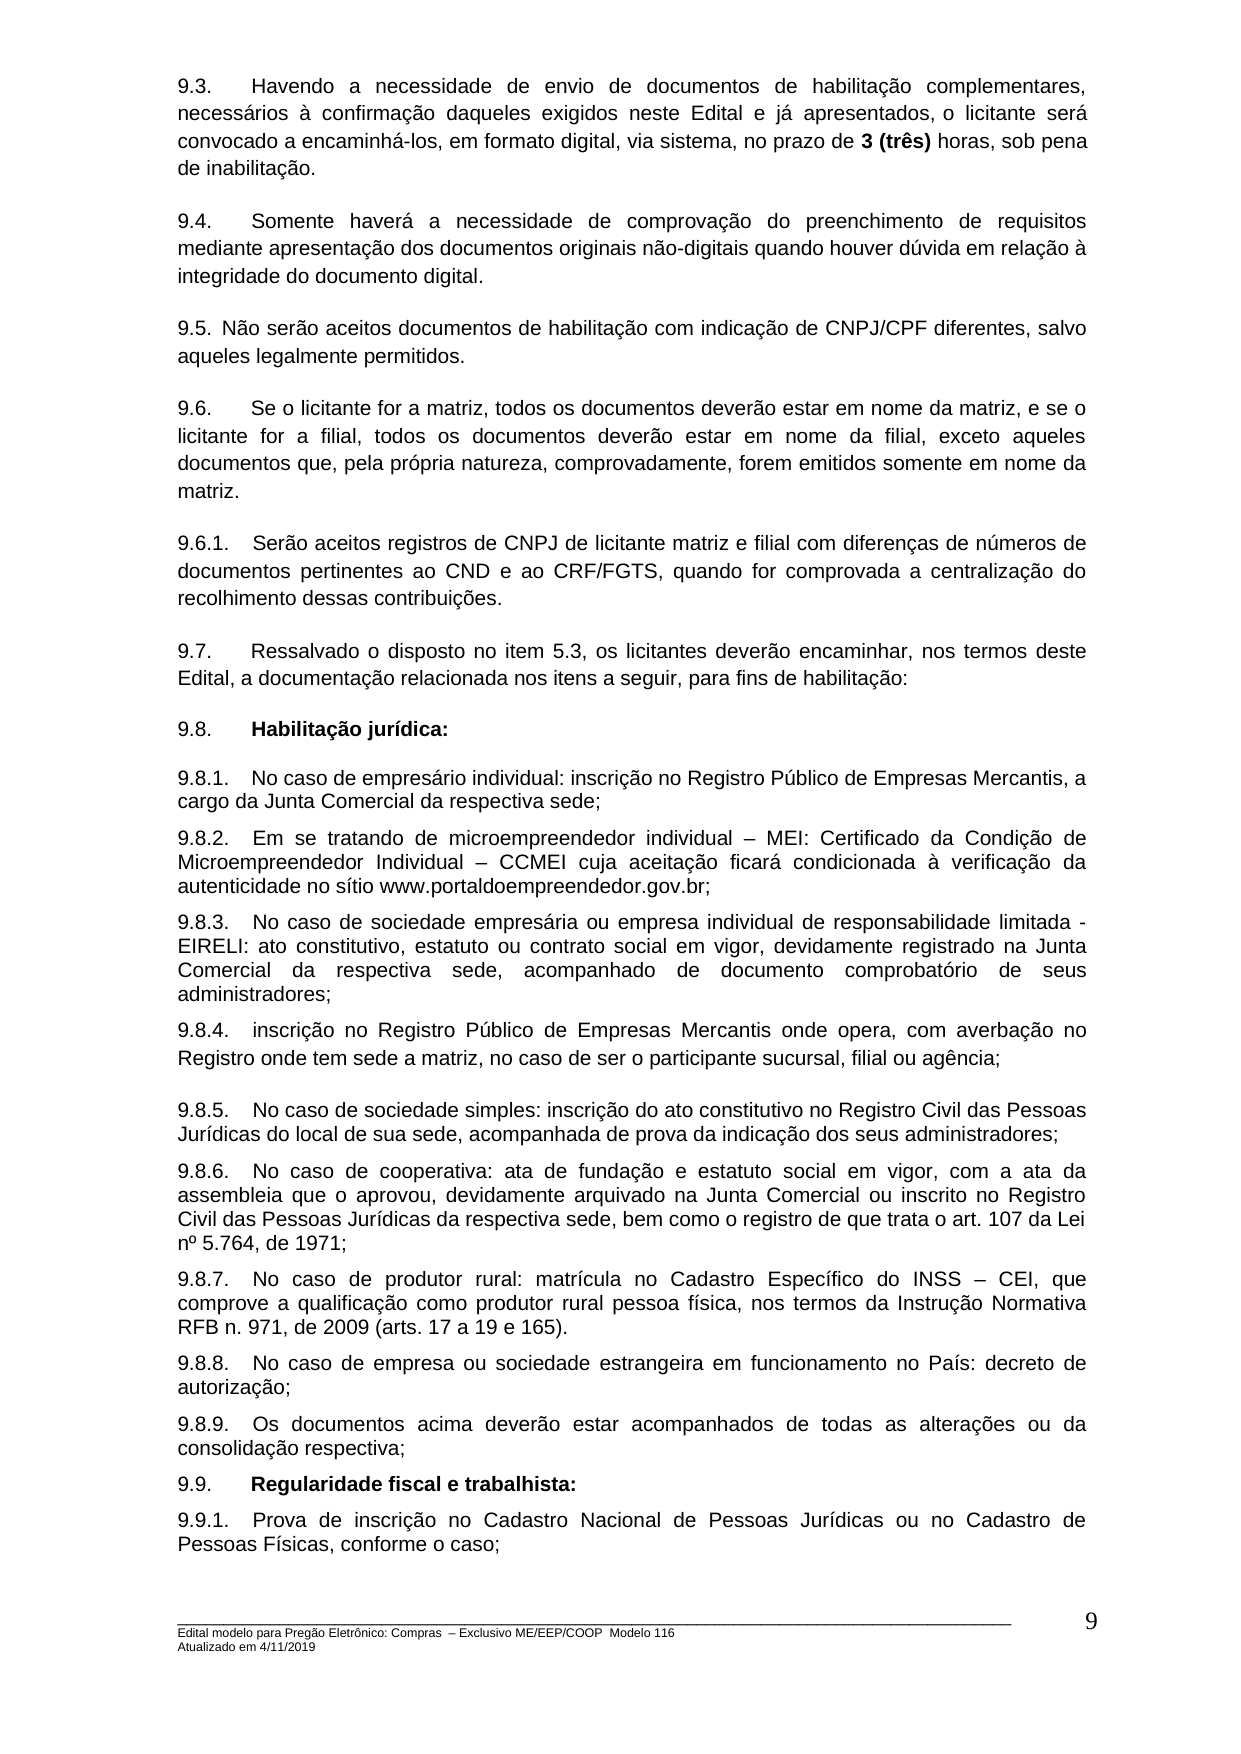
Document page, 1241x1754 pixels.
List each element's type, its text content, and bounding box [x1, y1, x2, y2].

list inscrição no Registro Público de Empresas Mercantis onde opera, com averbação no Registro onde tem sede a matriz, no caso de ser o participante sucursal, filial ou agência; [177, 1018, 1087, 1070]
list Havendo a necessidade de envio de documentos de habilitação complementares, necessários à confirmação daqueles exigidos neste Edital e já apresentados, o licitante será convocado a encaminhá-los, em formato digital, via sistema, no prazo de 3 (três) horas, sob pena de inabilitação. [177, 74, 1087, 180]
list Serão aceitos registros de CNPJ de licitante matriz e filial com diferenças de números de documentos pertinentes ao CND e ao CRF/FGTS, quando for comprovada a centralização do recolhimento dessas contribuições. [177, 531, 1087, 610]
list Regularidade fiscal e trabalhista: [177, 1472, 1087, 1496]
list No caso de empresa ou sociedade estrangeira em funcionamento no País: decreto de autorização; [177, 1351, 1087, 1399]
list Somente haverá a necessidade de comprovação do preenchimento de requisitos mediante apresentação dos documentos originais não-digitais quando houver dúvida em relação à integridade do documento digital. [177, 209, 1087, 288]
list Habilitação jurídica: [177, 717, 1089, 741]
list Prova de inscrição no Cadastro Nacional de Pessoas Jurídicas ou no Cadastro de Pessoas Físicas, conforme o caso; [177, 1508, 1087, 1556]
list Em se tratando de microempreendedor individual – MEI: Certificado da Condição de Microempreendedor Individual – CCMEI cuja aceitação ficará condicionada à verificação da autenticidade no sítio www.portaldoempreendedor.gov.br; [177, 826, 1087, 898]
list Ressalvado o disposto no item 5.3, os licitantes deverão encaminhar, nos termos deste Edital, a documentação relacionada nos itens a seguir, para fins de habilitação: [177, 639, 1087, 690]
list No caso de sociedade simples: inscrição do ato constitutivo no Registro Civil das Pessoas Jurídicas do local de sua sede, acompanhada de prova da indicação dos seus administradores; [177, 1098, 1087, 1146]
list No caso de cooperativa: ata de fundação e estatuto social em vigor, com a ata da assembleia que o aprovou, devidamente arquivado na Junta Comercial ou inscrito no Registro Civil das Pessoas Jurídicas da respectiva sede, bem como o registro de que trata o art. 107 da Lei nº 5.764, de 1971; [177, 1158, 1087, 1254]
list No caso de produtor rural: matrícula no Cadastro Específico do INSS – CEI, que comprove a qualificação como produtor rural pessoa física, nos termos da Instrução Normativa RFB n. 971, de 2009 (arts. 17 a 19 e 165). [177, 1267, 1087, 1339]
list Não serão aceitos documentos de habilitação com indicação de CNPJ/CPF diferentes, salvo aqueles legalmente permitidos. [177, 316, 1087, 368]
list No caso de sociedade empresária ou empresa individual de responsabilidade limitada - EIRELI: ato constitutivo, estatuto ou contrato social em vigor, devidamente registrado na Junta Comercial da respectiva sede, acompanhado de documento comprobatório de seus administradores; [177, 910, 1087, 1006]
list No caso de empresário individual: inscrição no Registro Público de Empresas Mercantis, a cargo da Junta Comercial da respectiva sede; [177, 765, 1087, 813]
list Os documentos acima deverão estar acompanhados de todas as alterações ou da consolidação respectiva; [177, 1411, 1087, 1459]
list Se o licitante for a matriz, todos os documentos deverão estar em nome da matriz, e se o licitante for a filial, todos os documentos deverão estar em nome da filial, exceto aqueles documentos que, pela própria natureza, comprovadamente, forem emitidos somente em nome da matriz. [177, 396, 1087, 503]
